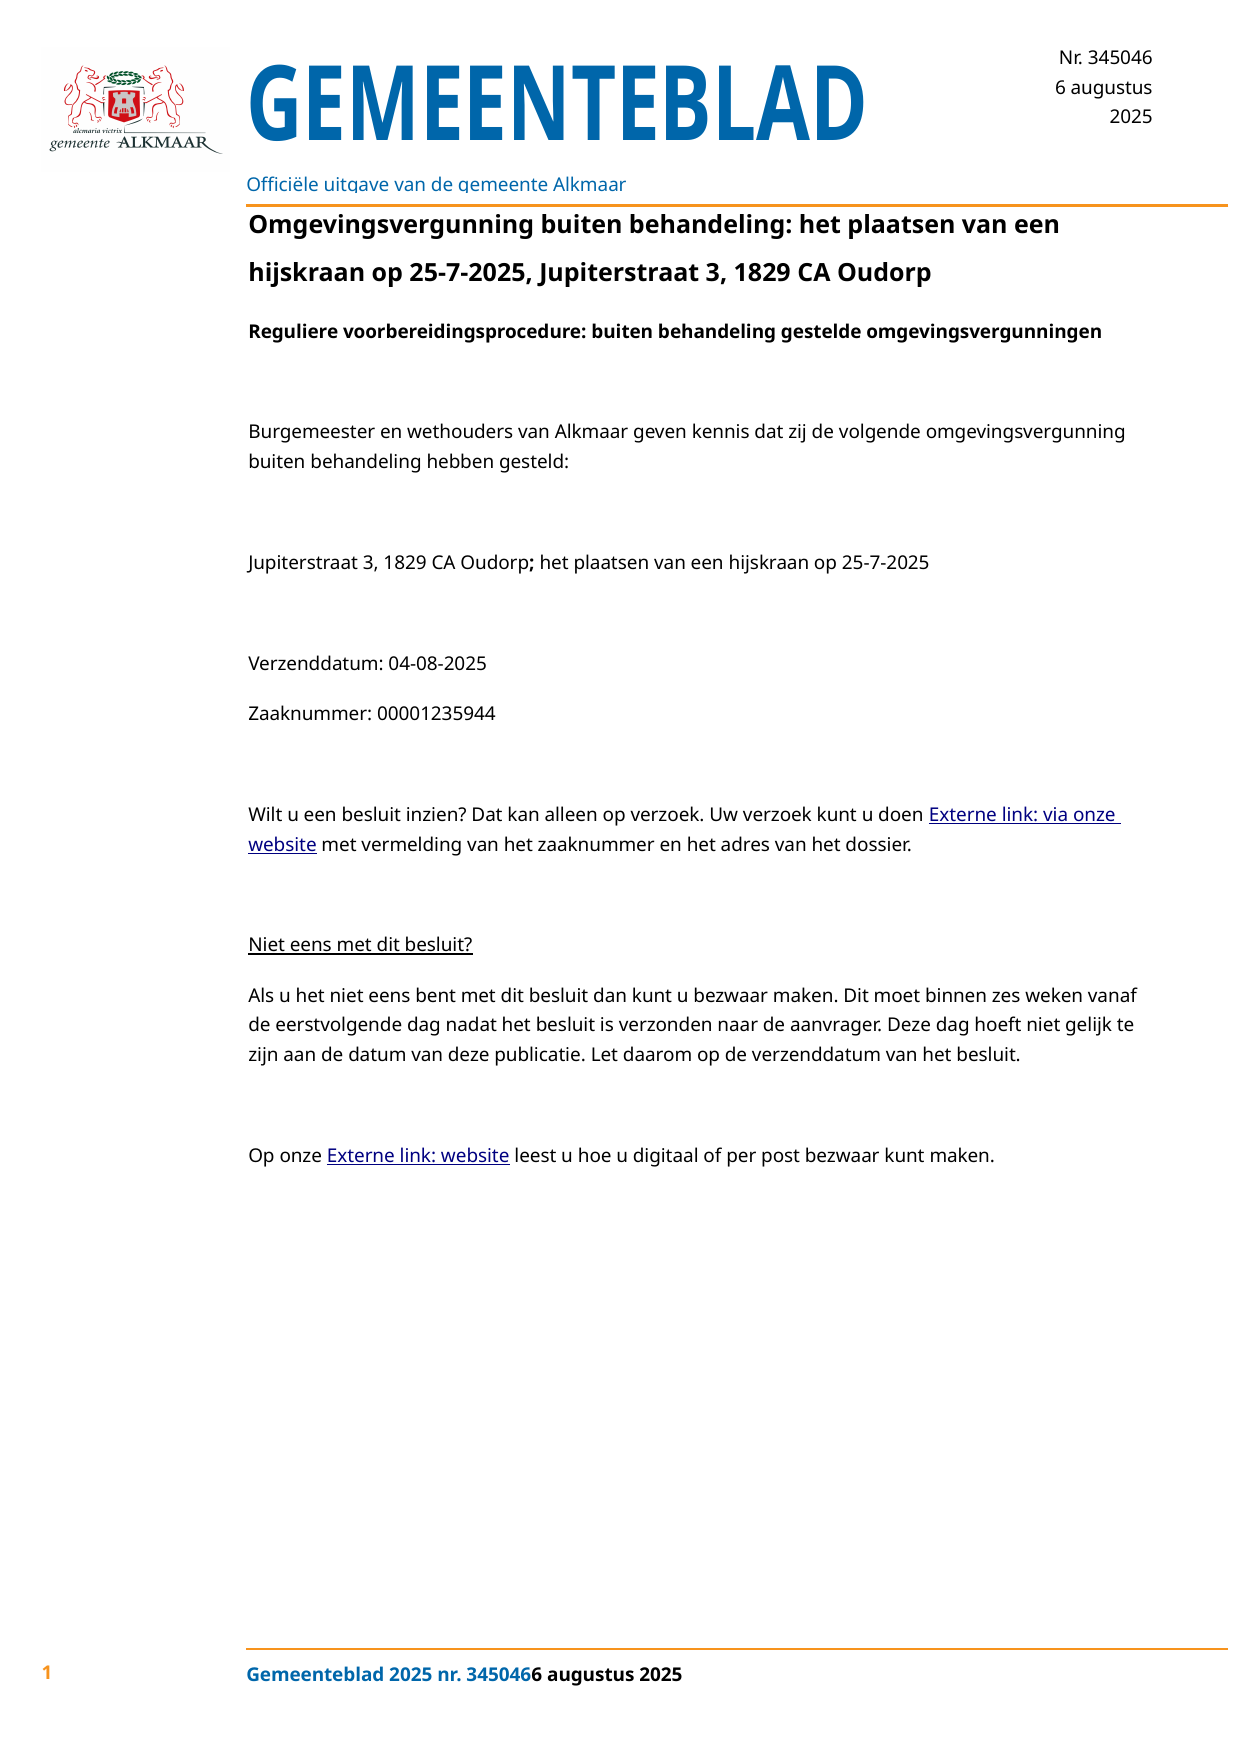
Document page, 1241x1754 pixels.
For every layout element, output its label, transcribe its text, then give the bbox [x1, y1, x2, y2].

text Verzenddatum: 04-08-2025 [248, 650, 1152, 676]
picture [41, 47, 231, 172]
text Omgevingsvergunning buiten behandeling: het plaatsen van een hijskraan op 25-7-2025, Jupiterstraat 3, 1829 CA Oudorp [248, 207, 1152, 288]
text Niet eens met dit besluit? [248, 932, 1152, 957]
text Op onze Externe link: website leest u hoe u digitaal of per post bezwaar kunt maken. [248, 1142, 1152, 1168]
text Jupiterstraat 3, 1829 CA Oudorp; het plaatsen van een hijskraan op 25-7-2025 [248, 549, 1152, 575]
text Zaaknummer: 00001235944 [248, 700, 1152, 726]
text Reguliere voorbereidingsprocedure: buiten behandeling gestelde omgevingsvergunningen [248, 318, 1152, 344]
text Wilt u een besluit inzien? Dat kan alleen op verzoek. Uw verzoek kunt u doen Externe link: via onze website met vermelding van het zaaknummer en het adres van het dossier. [248, 801, 1152, 857]
text Burgemeester en wethouders van Alkmaar geven kennis dat zij de volgende omgevingsvergunning buiten behandeling hebben gesteld: [248, 419, 1152, 474]
text Als u het niet eens bent met dit besluit dan kunt u bezwaar maken. Dit moet binnen zes weken vanaf de eerstvolgende dag nadat het besluit is verzonden naar de aanvrager. Deze dag hoeft niet gelijk te zijn aan de datum van deze publicatie. Let daarom op de verzenddatum van het besluit. [248, 982, 1152, 1067]
